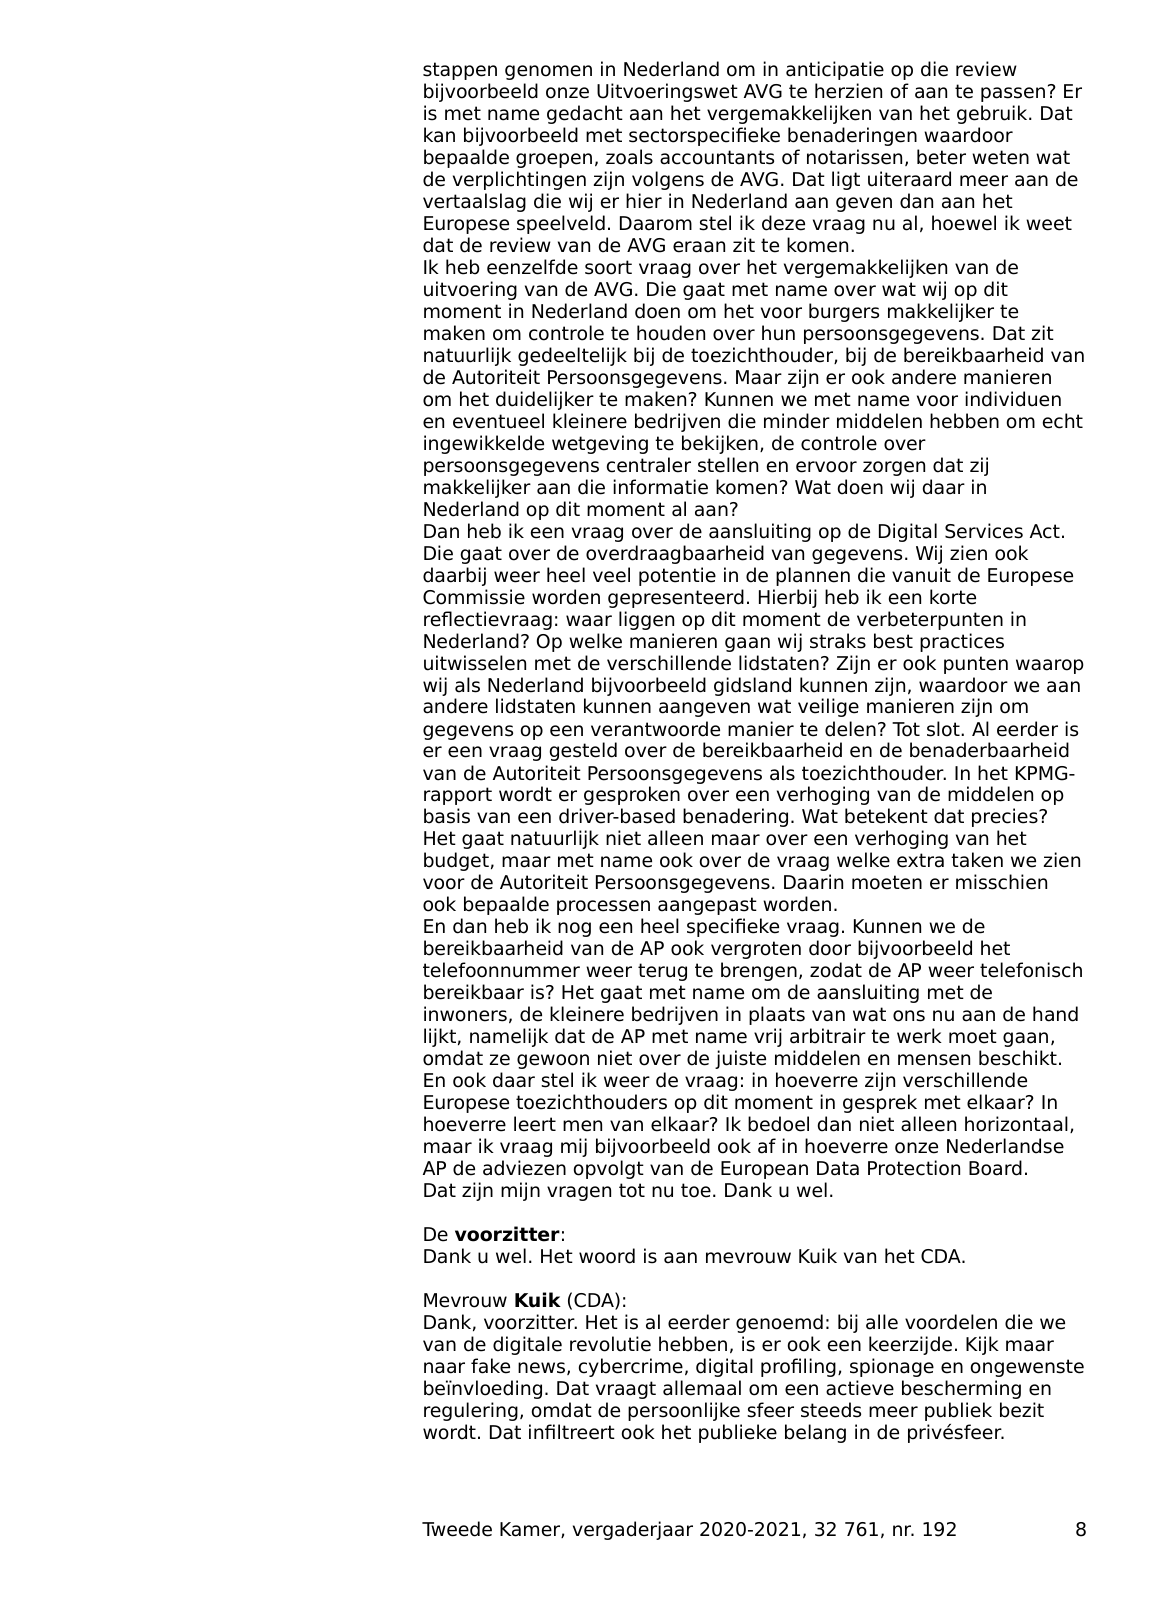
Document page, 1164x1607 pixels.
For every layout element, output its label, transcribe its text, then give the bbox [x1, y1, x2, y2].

text Dan heb ik een vraag over de aansluiting op de Digital Services Act. Die gaat over de overdraagbaarheid van gegevens. Wij zien ook daarbij weer heel veel potentie in de plannen die vanuit de Europese Commissie worden gepresenteerd. Hierbij heb ik een korte reflectievraag: waar liggen op dit moment de verbeterpunten in Nederland? Op welke manieren gaan wij straks best practices uitwisselen met de verschillende lidstaten? Zijn er ook punten waarop wij als Nederland bijvoorbeeld gidsland kunnen zijn, waardoor we aan andere lidstaten kunnen aangeven wat veilige manieren zijn om gegevens op een verantwoorde manier te delen? Tot slot. Al eerder is er een vraag gesteld over de bereikbaarheid en de benaderbaarheid van de Autoriteit Persoonsgegevens als toezichthouder. In het KPMG-rapport wordt er gesproken over een verhoging van de middelen op basis van een driver-based benadering. Wat betekent dat precies? Het gaat natuurlijk niet alleen maar over een verhoging van het budget, maar met name ook over de vraag welke extra taken we zien voor de Autoriteit Persoonsgegevens. Daarin moeten er misschien ook bepaalde processen aangepast worden. [422, 521, 1087, 916]
text De voorzitter: [422, 1224, 1087, 1246]
text Dat zijn mijn vragen tot nu toe. Dank u wel. [422, 1180, 1087, 1202]
text Ik heb eenzelfde soort vraag over het vergemakkelijken van de uitvoering van de AVG. Die gaat met name over wat wij op dit moment in Nederland doen om het voor burgers makkelijker te maken om controle te houden over hun persoonsgegevens. Dat zit natuurlijk gedeeltelijk bij de toezichthouder, bij de bereikbaarheid van de Autoriteit Persoonsgegevens. Maar zijn er ook andere manieren om het duidelijker te maken? Kunnen we met name voor individuen en eventueel kleinere bedrijven die minder middelen hebben om echt ingewikkelde wetgeving te bekijken, de controle over persoonsgegevens centraler stellen en ervoor zorgen dat zij makkelijker aan die informatie komen? Wat doen wij daar in Nederland op dit moment al aan? [422, 257, 1087, 521]
text En dan heb ik nog een heel specifieke vraag. Kunnen we de bereikbaarheid van de AP ook vergroten door bijvoorbeeld het telefoonnummer weer terug te brengen, zodat de AP weer telefonisch bereikbaar is? Het gaat met name om de aansluiting met de inwoners, de kleinere bedrijven in plaats van wat ons nu aan de hand lijkt, namelijk dat de AP met name vrij arbitrair te werk moet gaan, omdat ze gewoon niet over de juiste middelen en mensen beschikt. En ook daar stel ik weer de vraag: in hoeverre zijn verschillende Europese toezichthouders op dit moment in gesprek met elkaar? In hoeverre leert men van elkaar? Ik bedoel dan niet alleen horizontaal, maar ik vraag mij bijvoorbeeld ook af in hoeverre onze Nederlandse AP de adviezen opvolgt van de European Data Protection Board. [422, 916, 1087, 1180]
text Dank, voorzitter. Het is al eerder genoemd: bij alle voordelen die we van de digitale revolutie hebben, is er ook een keerzijde. Kijk maar naar fake news, cybercrime, digital profiling, spionage en ongewenste beïnvloeding. Dat vraagt allemaal om een actieve bescherming en regulering, omdat de persoonlijke sfeer steeds meer publiek bezit wordt. Dat infiltreert ook het publieke belang in de privésfeer. [422, 1312, 1087, 1444]
text Mevrouw Kuik (CDA): [422, 1290, 1087, 1312]
text Dank u wel. Het woord is aan mevrouw Kuik van het CDA. [422, 1246, 1087, 1268]
text stappen genomen in Nederland om in anticipatie op die review bijvoorbeeld onze Uitvoeringswet AVG te herzien of aan te passen? Er is met name gedacht aan het vergemakkelijken van het gebruik. Dat kan bijvoorbeeld met sectorspecifieke benaderingen waardoor bepaalde groepen, zoals accountants of notarissen, beter weten wat de verplichtingen zijn volgens de AVG. Dat ligt uiteraard meer aan de vertaalslag die wij er hier in Nederland aan geven dan aan het Europese speelveld. Daarom stel ik deze vraag nu al, hoewel ik weet dat de review van de AVG eraan zit te komen. [422, 59, 1087, 257]
